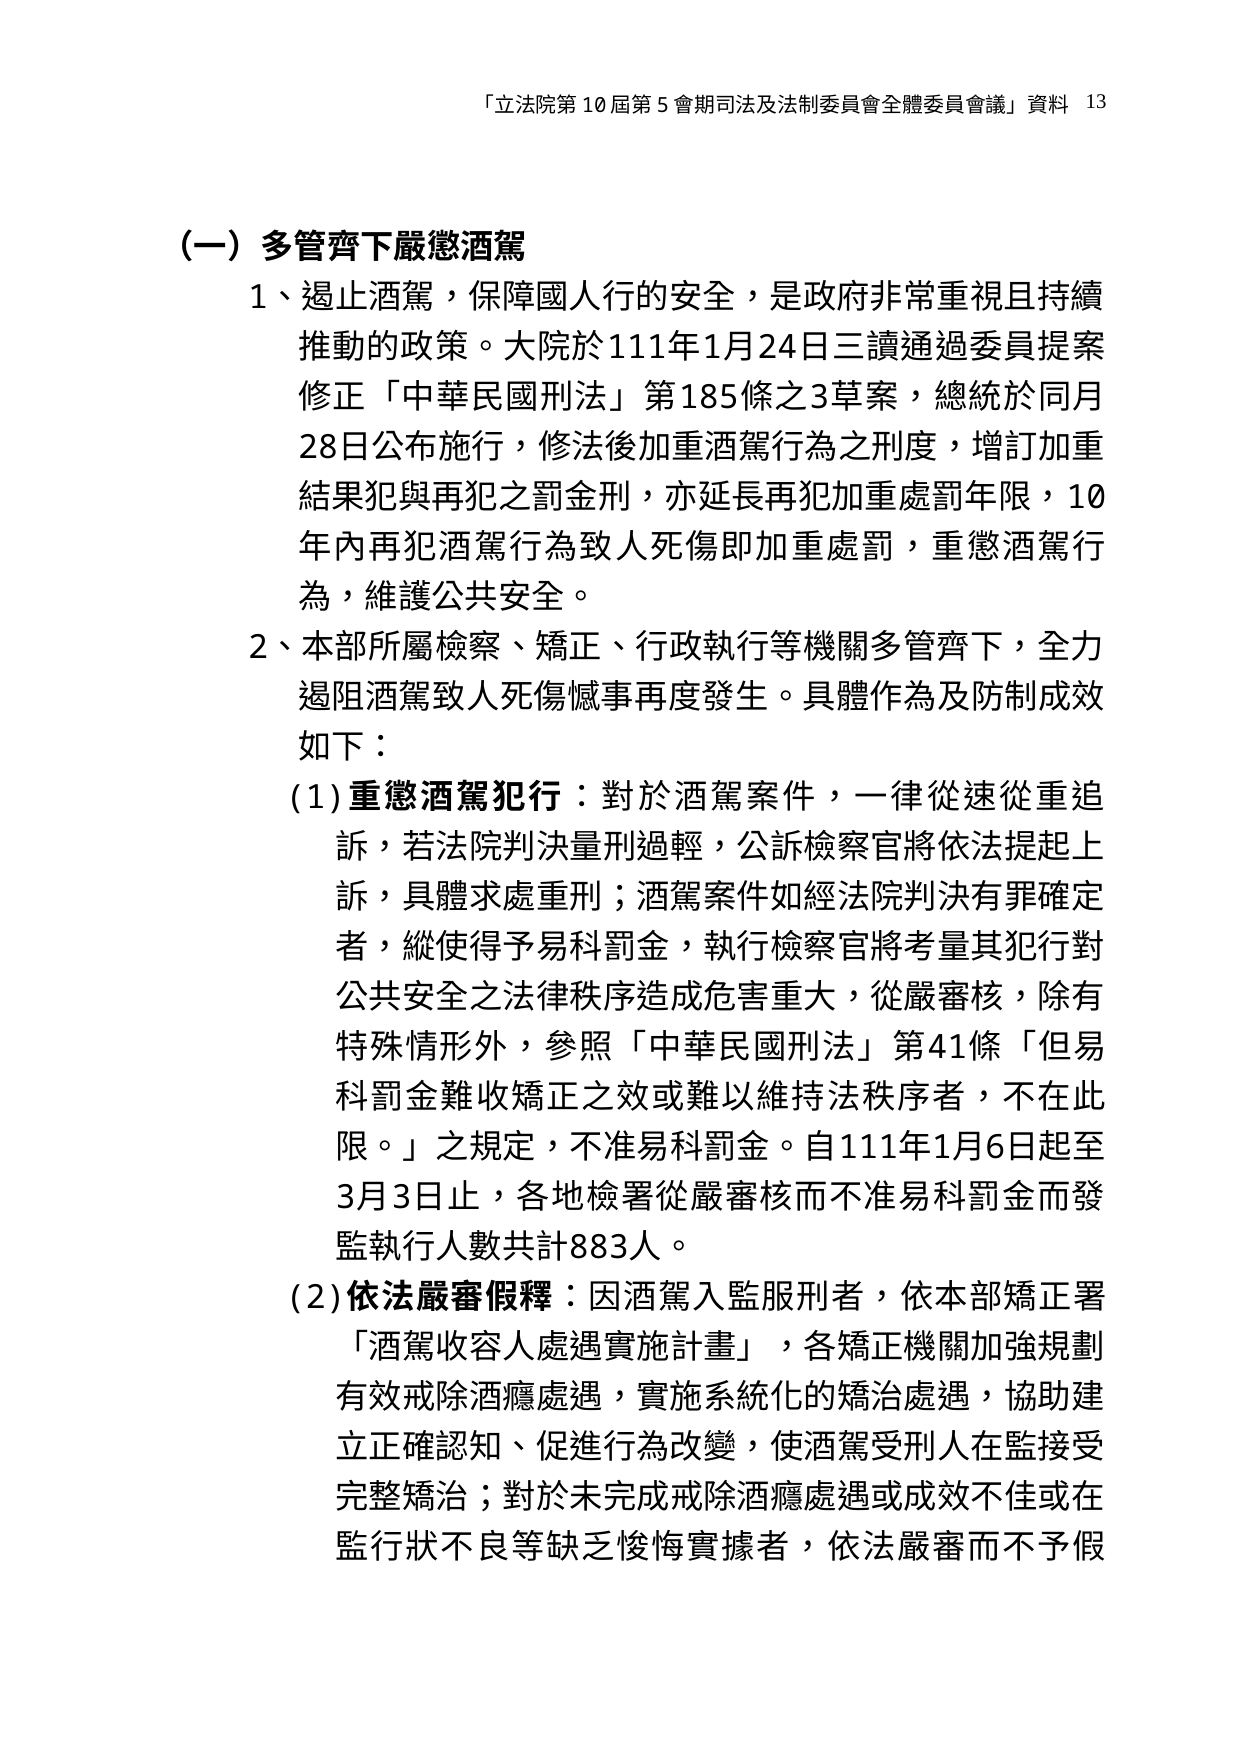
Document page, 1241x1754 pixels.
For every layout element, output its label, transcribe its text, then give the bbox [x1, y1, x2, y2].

text （一）多管齊下嚴懲酒駕 [160, 219, 1106, 269]
text 2、本部所屬檢察、矯正、行政執行等機關多管齊下，全力遏阻酒駕致人死傷憾事再度發生。具體作為及防制成效如下： [248, 619, 1106, 769]
text (1)重懲酒駕犯行：對於酒駕案件，一律從速從重追訴，若法院判決量刑過輕，公訴檢察官將依法提起上訴，具體求處重刑；酒駕案件如經法院判決有罪確定者，縱使得予易科罰金，執行檢察官將考量其犯行對公共安全之法律秩序造成危害重大，從嚴審核，除有特殊情形外，參照「中華民國刑法」第41條「但易科罰金難收矯正之效或難以維持法秩序者，不在此限。」之規定，不准易科罰金。自111年1月6日起至3月3日止，各地檢署從嚴審核而不准易科罰金而發監執行人數共計883人。 [285, 769, 1106, 1269]
text (2)依法嚴審假釋：因酒駕入監服刑者，依本部矯正署「酒駕收容人處遇實施計畫」，各矯正機關加強規劃有效戒除酒癮處遇，實施系統化的矯治處遇，協助建立正確認知、促進行為改變，使酒駕受刑人在監接受完整矯治；對於未完成戒除酒癮處遇或成效不佳或在監行狀不良等缺乏悛悔實據者，依法嚴審而不予假 [285, 1269, 1106, 1569]
text 1、遏止酒駕，保障國人行的安全，是政府非常重視且持續推動的政策。大院於111年1月24日三讀通過委員提案修正「中華民國刑法」第185條之3草案，總統於同月28日公布施行，修法後加重酒駕行為之刑度，增訂加重結果犯與再犯之罰金刑，亦延長再犯加重處罰年限，10年內再犯酒駕行為致人死傷即加重處罰，重懲酒駕行為，維護公共安全。 [248, 269, 1106, 619]
